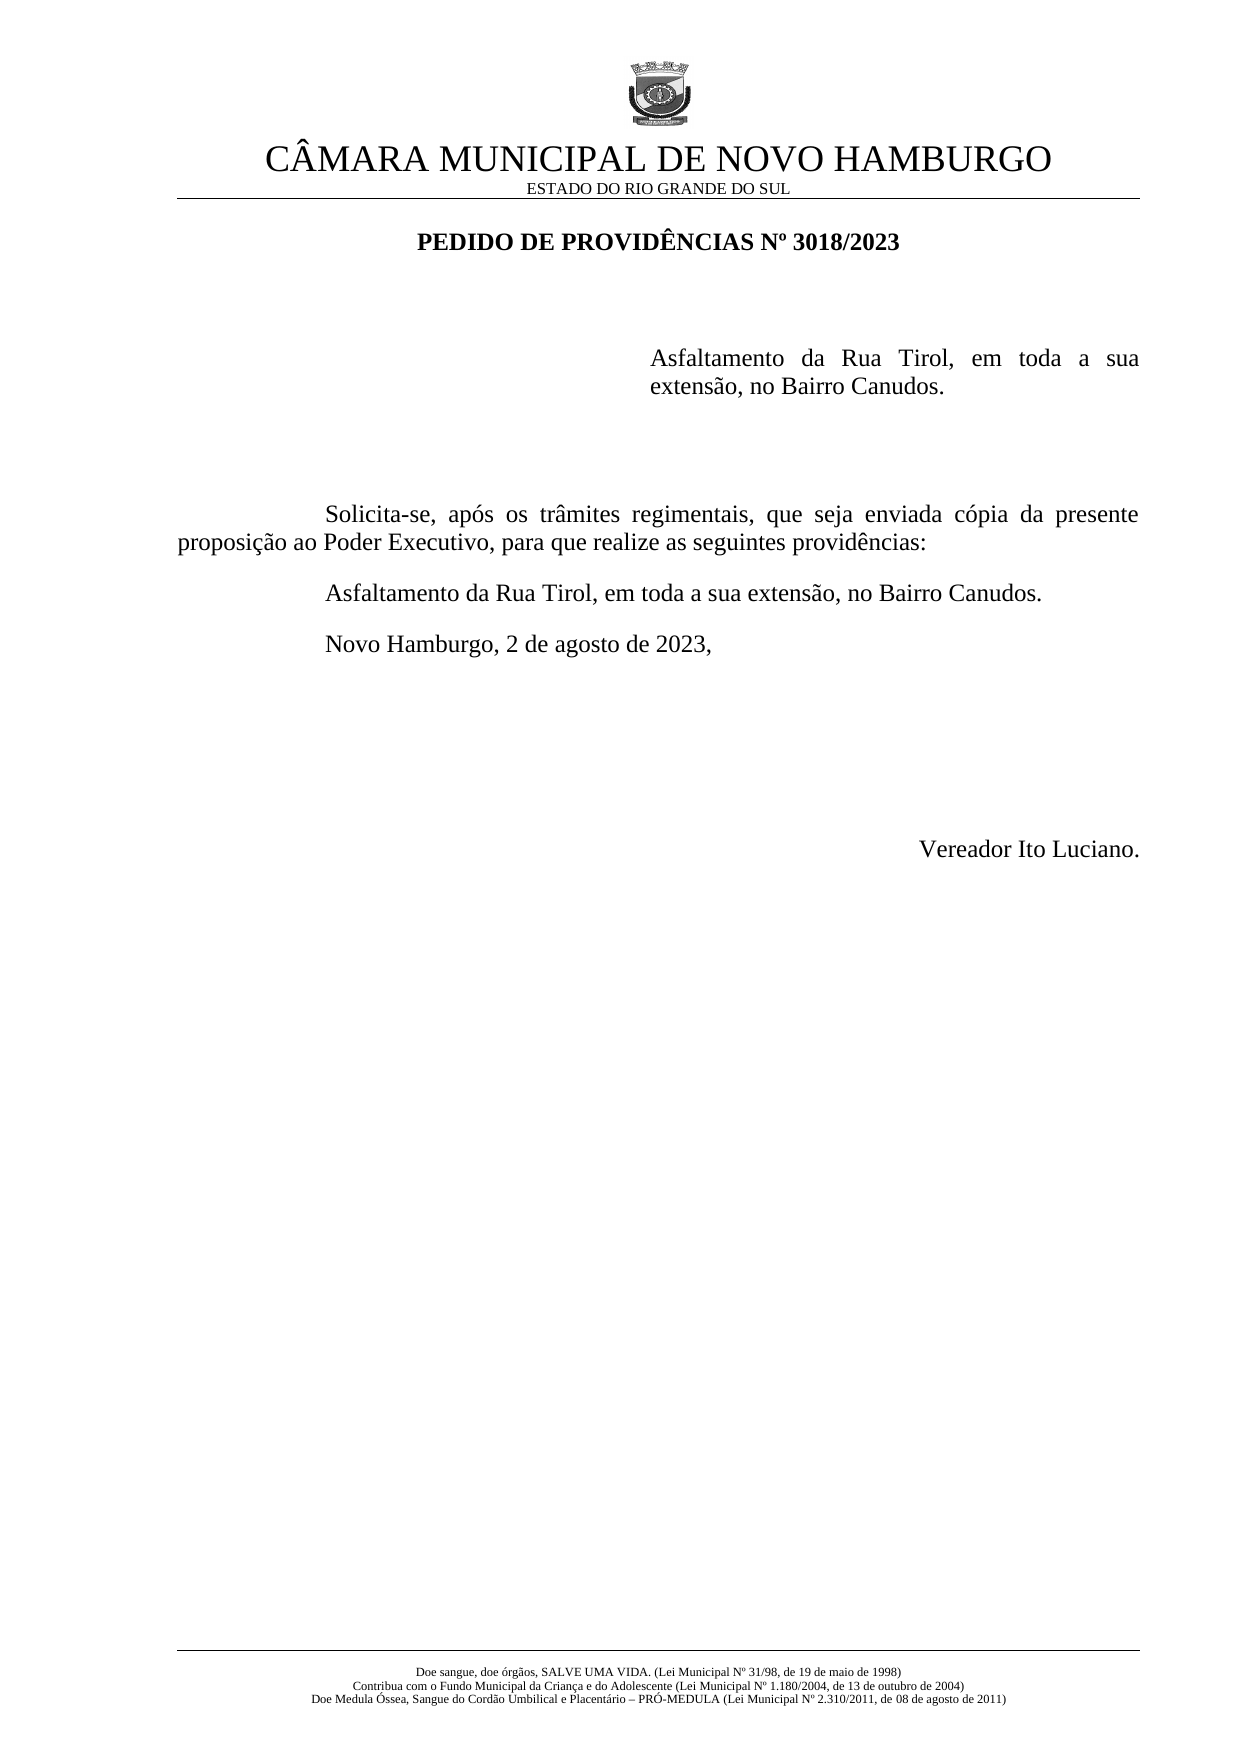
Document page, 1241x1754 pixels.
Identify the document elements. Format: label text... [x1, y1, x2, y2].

text Asfaltamento da Rua Tirol, em toda a sua extensão, no Bairro Canudos. [177, 579, 1140, 607]
text Vereador Ito Luciano. [177, 836, 1140, 863]
text Solicita-se, após os trâmites regimentais, que seja enviada cópia da presente proposição ao Poder Executivo, para que realize as seguintes providências: [177, 500, 1140, 556]
text PEDIDO DE PROVIDÊNCIAS Nº 3018/2023 [177, 228, 1140, 256]
text Asfaltamento da Rua Tirol, em toda a sua extensão, no Bairro Canudos. [650, 344, 1140, 400]
text Novo Hamburgo, 2 de agosto de 2023, [177, 631, 1140, 658]
